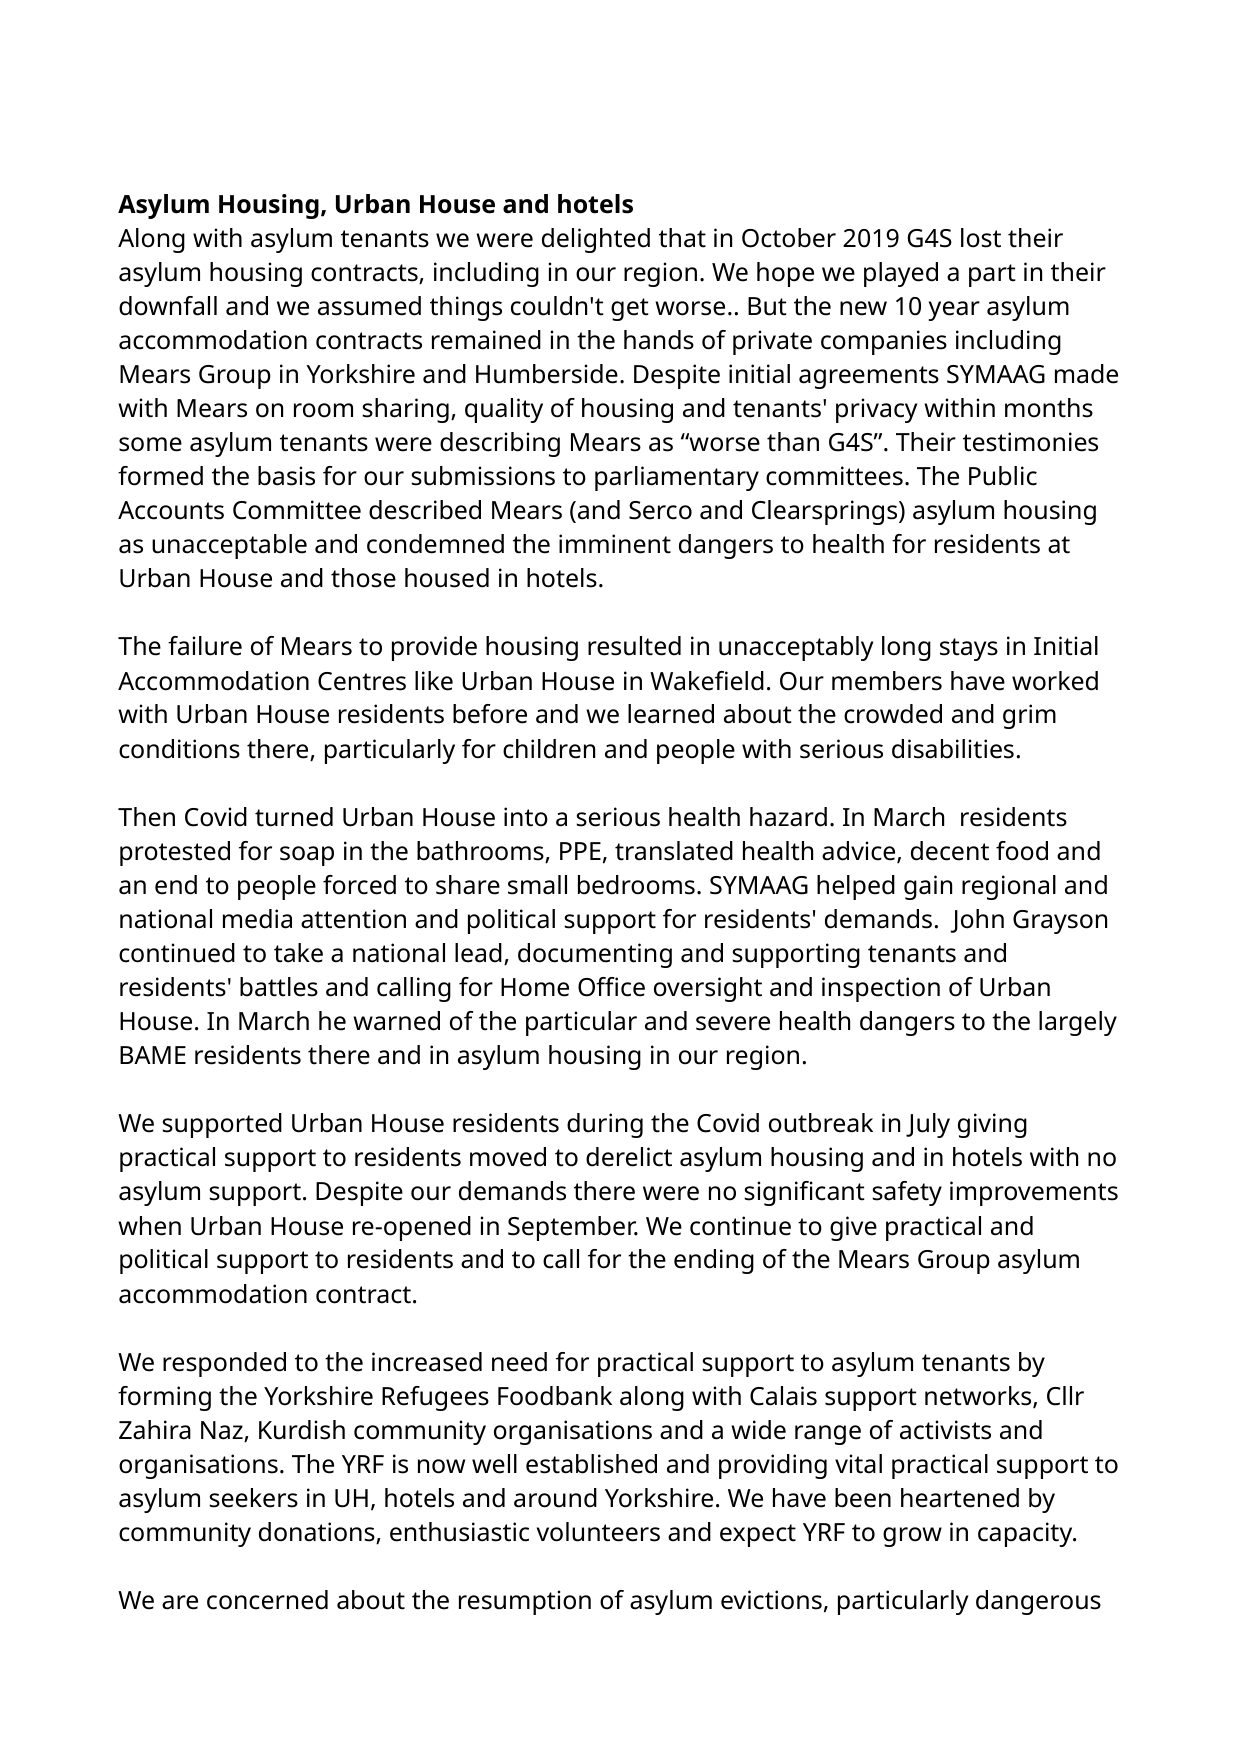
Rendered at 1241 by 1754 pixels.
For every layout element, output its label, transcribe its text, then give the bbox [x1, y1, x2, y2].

text We supported Urban House residents during the Covid outbreak in July giving practical support to residents moved to derelict asylum housing and in hotels with no asylum support. Despite our demands there were no significant safety improvements when Urban House re-opened in September. We continue to give practical and political support to residents and to call for the ending of the Mears Group asylum accommodation contract. [118, 1106, 1122, 1310]
text Along with asylum tenants we were delighted that in October 2019 G4S lost their asylum housing contracts, including in our region. We hope we played a part in their downfall and we assumed things couldn't get worse.. But the new 10 year asylum accommodation contracts remained in the hands of private companies including Mears Group in Yorkshire and Humberside. Despite initial agreements SYMAAG made with Mears on room sharing, quality of housing and tenants' privacy within months some asylum tenants were describing Mears as “worse than G4S”. Their testimonies formed the basis for our submissions to parliamentary committees. The Public Accounts Committee described Mears (and Serco and Clearsprings) asylum housing as unacceptable and condemned the imminent dangers to health for residents at Urban House and those housed in hotels. [118, 220, 1122, 595]
text Then Covid turned Urban House into a serious health hazard. In March residents protested for soap in the bathrooms, PPE, translated health advice, decent food and an end to people forced to share small bedrooms. SYMAAG helped gain regional and national media attention and political support for residents' demands. John Grayson continued to take a national lead, documenting and supporting tenants and residents' battles and calling for Home Office oversight and inspection of Urban House. In March he warned of the particular and severe health dangers to the largely BAME residents there and in asylum housing in our region. [118, 799, 1122, 1072]
text We responded to the increased need for practical support to asylum tenants by forming the Yorkshire Refugees Foodbank along with Calais support networks, Cllr Zahira Naz, Kurdish community organisations and a wide range of activists and organisations. The YRF is now well established and providing vital practical support to asylum seekers in UH, hotels and around Yorkshire. We have been heartened by community donations, enthusiastic volunteers and expect YRF to grow in capacity. [118, 1344, 1122, 1549]
text The failure of Mears to provide housing resulted in unacceptably long stays in Initial Accommodation Centres like Urban House in Wakefield. Our members have worked with Urban House residents before and we learned about the crowded and grim conditions there, particularly for children and people with serious disabilities. [118, 629, 1122, 765]
text We are concerned about the resumption of asylum evictions, particularly dangerous [118, 1583, 1122, 1617]
text Asylum Housing, Urban House and hotels [118, 186, 1122, 220]
